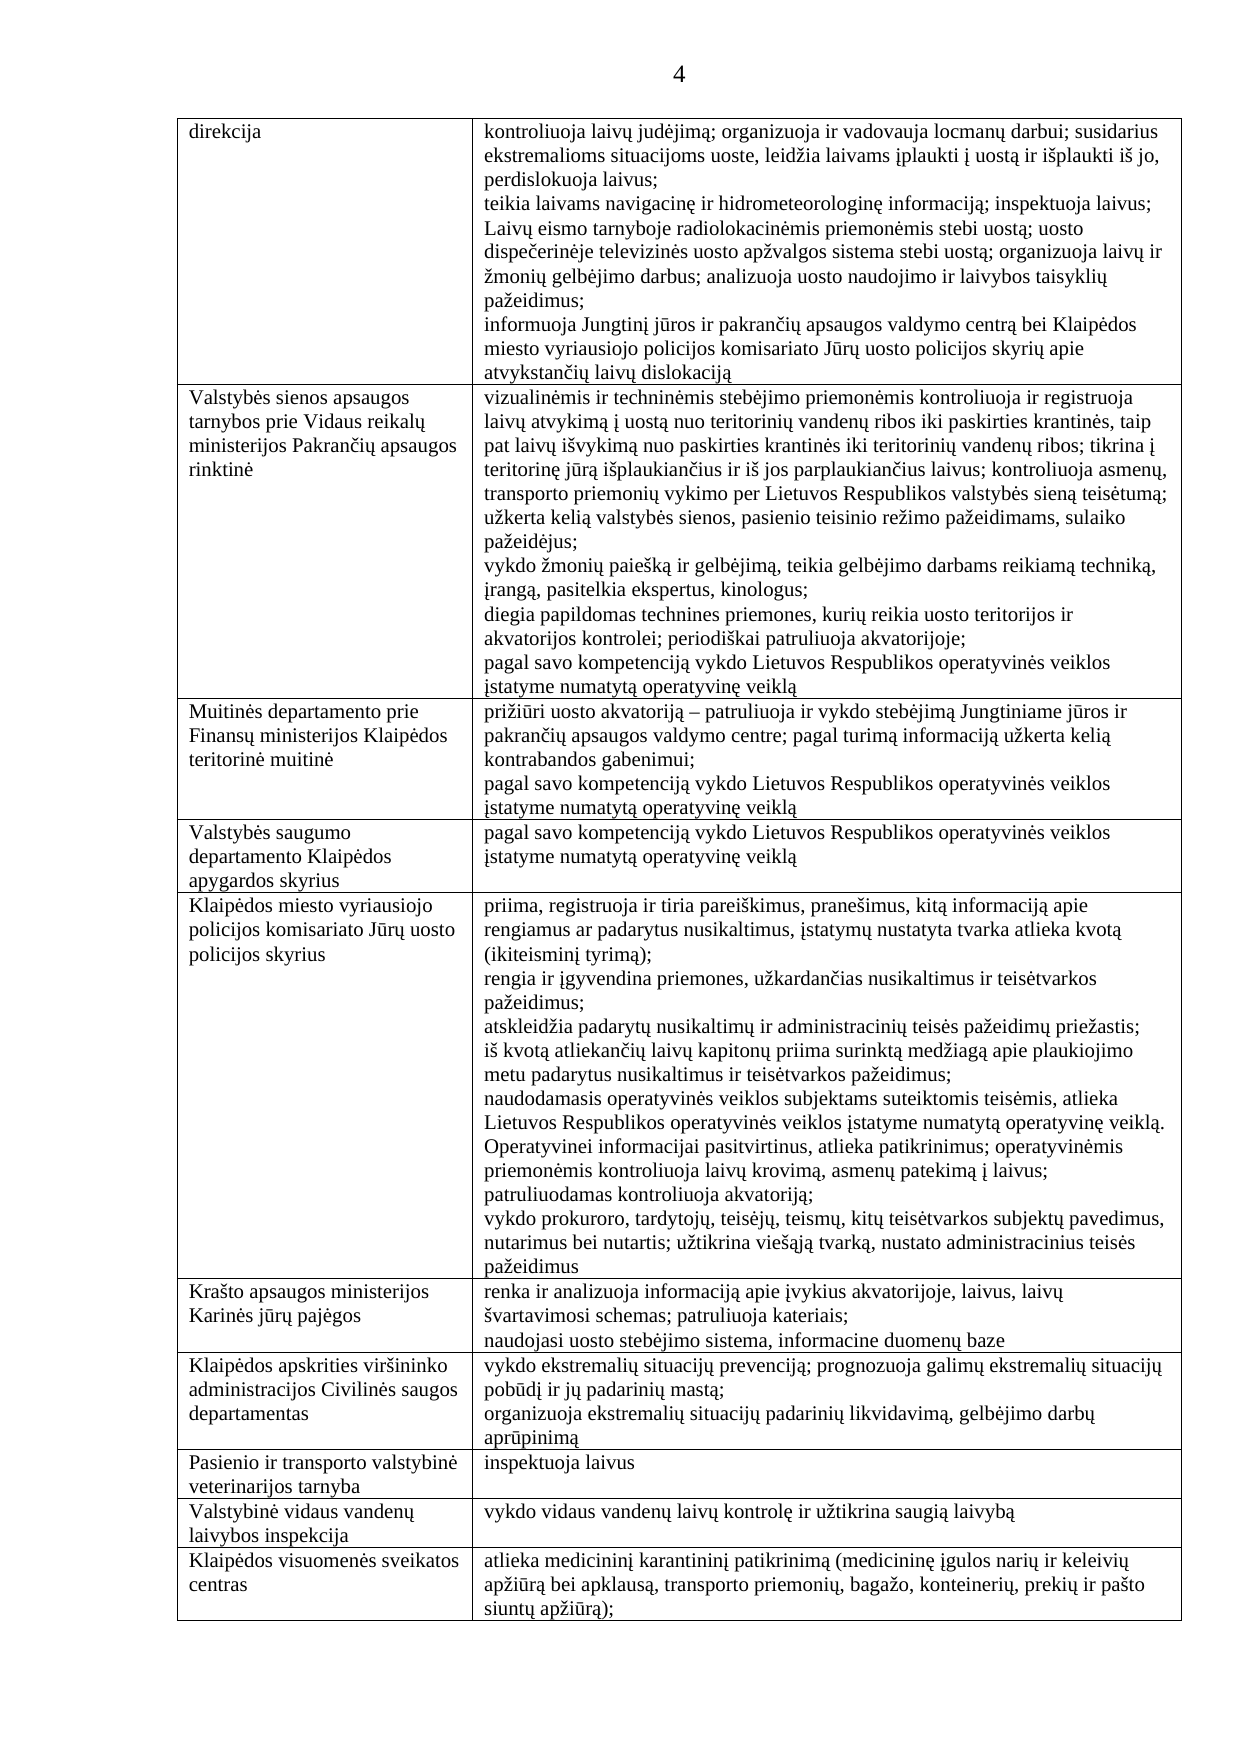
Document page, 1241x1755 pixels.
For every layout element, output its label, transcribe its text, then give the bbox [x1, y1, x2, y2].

table_cell direkcija [178, 119, 472, 384]
table_cell kontroliuoja laivų judėjimą; organizuoja ir vadovauja locmanų darbui; susidarius ekstremalioms situacijoms uoste, leidžia laivams įplaukti į uostą ir išplaukti iš jo, perdislokuoja laivus; teikia laivams navigacinę ir hidrometeorologinę informaciją; inspektuoja laivus; Laivų eismo tarnyboje radiolokacinėmis priemonėmis stebi uostą; uosto dispečerinėje televizinės uosto apžvalgos sistema stebi uostą; organizuoja laivų ir žmonių gelbėjimo darbus; analizuoja uosto naudojimo ir laivybos taisyklių pažeidimus; informuoja Jungtinį jūros ir pakrančių apsaugos valdymo centrą bei Klaipėdos miesto vyriausiojo policijos komisariato Jūrų uosto policijos skyrių apie atvykstančių laivų dislokaciją [473, 119, 1181, 384]
table_cell vizualinėmis ir techninėmis stebėjimo priemonėmis kontroliuoja ir registruoja laivų atvykimą į uostą nuo teritorinių vandenų ribos iki paskirties krantinės, taip pat laivų išvykimą nuo paskirties krantinės iki teritorinių vandenų ribos; tikrina į teritorinę jūrą išplaukiančius ir iš jos parplaukiančius laivus; kontroliuoja asmenų, transporto priemonių vykimo per Lietuvos Respublikos valstybės sieną teisėtumą; užkerta kelią valstybės sienos, pasienio teisinio režimo pažeidimams, sulaiko pažeidėjus; vykdo žmonių paiešką ir gelbėjimą, teikia gelbėjimo darbams reikiamą techniką, įrangą, pasitelkia ekspertus, kinologus; diegia papildomas technines priemones, kurių reikia uosto teritorijos ir akvatorijos kontrolei; periodiškai patruliuoja akvatorijoje; pagal savo kompetenciją vykdo Lietuvos Respublikos operatyvinės veiklos įstatyme numatytą operatyvinę veiklą [473, 385, 1181, 698]
table_cell vykdo ekstremalių situacijų prevenciją; prognozuoja galimų ekstremalių situacijų pobūdį ir jų padarinių mastą; organizuoja ekstremalių situacijų padarinių likvidavimą, gelbėjimo darbų aprūpinimą [473, 1353, 1181, 1449]
table_cell Pasienio ir transporto valstybinė veterinarijos tarnyba [178, 1450, 472, 1498]
table_cell Valstybinė vidaus vandenų laivybos inspekcija [178, 1499, 472, 1547]
table_cell Valstybės sienos apsaugos tarnybos prie Vidaus reikalų ministerijos Pakrančių apsaugos rinktinė [178, 385, 472, 698]
table_cell Krašto apsaugos ministerijos Karinės jūrų pajėgos [178, 1279, 472, 1352]
table_cell Klaipėdos apskrities viršininko administracijos Civilinės saugos departamentas [178, 1353, 472, 1449]
table_cell Klaipėdos miesto vyriausiojo policijos komisariato Jūrų uosto policijos skyrius [178, 893, 472, 1278]
table_cell inspektuoja laivus [473, 1450, 1181, 1498]
table_cell priima, registruoja ir tiria pareiškimus, pranešimus, kitą informaciją apie rengiamus ar padarytus nusikaltimus, įstatymų nustatyta tvarka atlieka kvotą (ikiteisminį tyrimą); rengia ir įgyvendina priemones, užkardančias nusikaltimus ir teisėtvarkos pažeidimus; atskleidžia padarytų nusikaltimų ir administracinių teisės pažeidimų priežastis; iš kvotą atliekančių laivų kapitonų priima surinktą medžiagą apie plaukiojimo metu padarytus nusikaltimus ir teisėtvarkos pažeidimus; naudodamasis operatyvinės veiklos subjektams suteiktomis teisėmis, atlieka Lietuvos Respublikos operatyvinės veiklos įstatyme numatytą operatyvinę veiklą. Operatyvinei informacijai pasitvirtinus, atlieka patikrinimus; operatyvinėmis priemonėmis kontroliuoja laivų krovimą, asmenų patekimą į laivus; patruliuodamas kontroliuoja akvatoriją; vykdo prokuroro, tardytojų, teisėjų, teismų, kitų teisėtvarkos subjektų pavedimus, nutarimus bei nutartis; užtikrina viešąją tvarką, nustato administracinius teisės pažeidimus [473, 893, 1181, 1278]
table_cell Muitinės departamento prie Finansų ministerijos Klaipėdos teritorinė muitinė [178, 699, 472, 819]
table_cell vykdo vidaus vandenų laivų kontrolę ir užtikrina saugią laivybą [473, 1499, 1181, 1547]
table_cell Klaipėdos visuomenės sveikatos centras [178, 1548, 472, 1620]
table_cell renka ir analizuoja informaciją apie įvykius akvatorijoje, laivus, laivų švartavimosi schemas; patruliuoja kateriais; naudojasi uosto stebėjimo sistema, informacine duomenų baze [473, 1279, 1181, 1352]
table_cell Valstybės saugumo departamento Klaipėdos apygardos skyrius [178, 820, 472, 892]
table_cell pagal savo kompetenciją vykdo Lietuvos Respublikos operatyvinės veiklos įstatyme numatytą operatyvinę veiklą [473, 820, 1181, 892]
table_cell atlieka medicininį karantininį patikrinimą (medicininę įgulos narių ir keleivių apžiūrą bei apklausą, transporto priemonių, bagažo, konteinerių, prekių ir pašto siuntų apžiūrą); [473, 1548, 1181, 1620]
table_cell prižiūri uosto akvatoriją – patruliuoja ir vykdo stebėjimą Jungtiniame jūros ir pakrančių apsaugos valdymo centre; pagal turimą informaciją užkerta kelią kontrabandos gabenimui; pagal savo kompetenciją vykdo Lietuvos Respublikos operatyvinės veiklos įstatyme numatytą operatyvinę veiklą [473, 699, 1181, 819]
